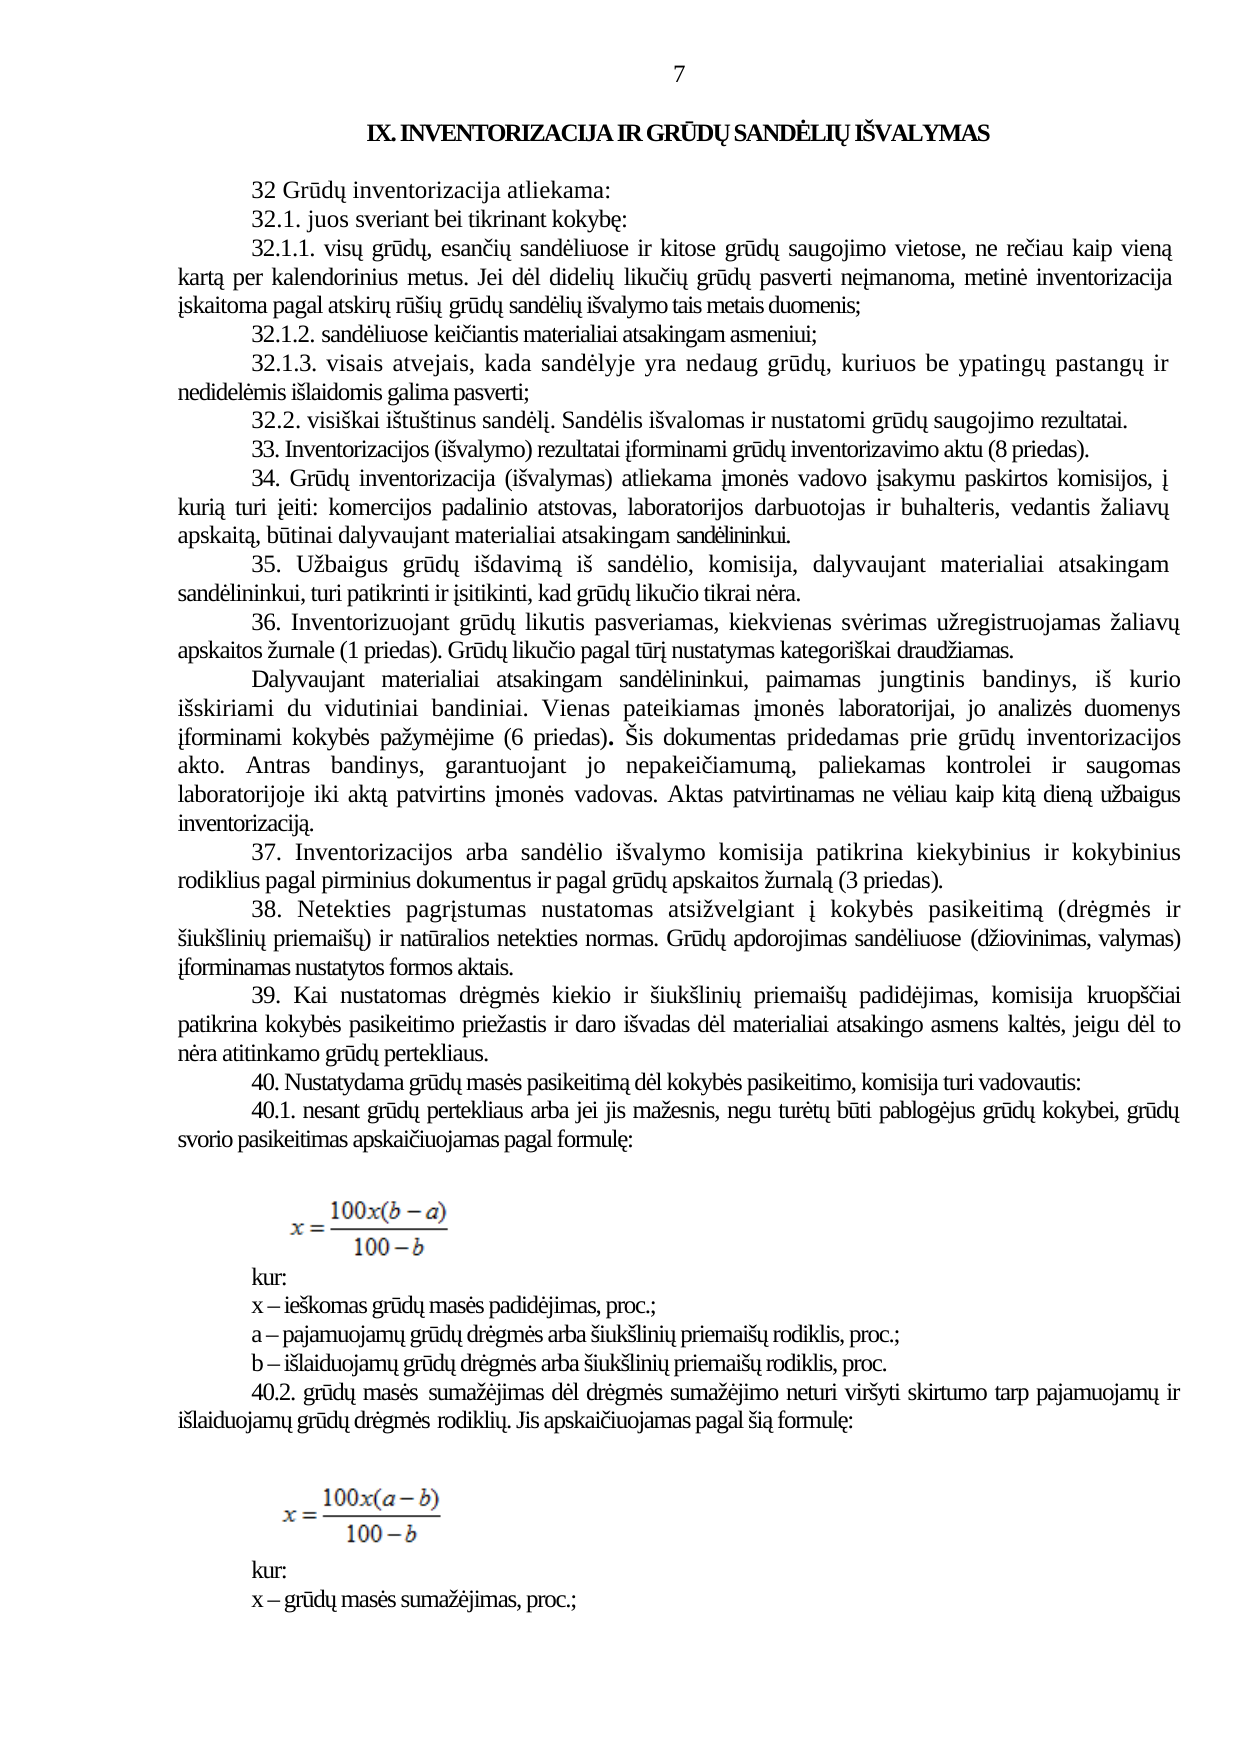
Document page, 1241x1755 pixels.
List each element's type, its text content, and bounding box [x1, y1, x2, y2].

text 40.2. grūdų masės sumažėjimas dėl drėgmės sumažėjimo neturi viršyti skirtumo tarp pajamuojamų ir išlaiduojamų grūdų drėgmės rodiklių. Jis apskaičiuojamas pagal šią formulę: [177, 1377, 1181, 1434]
text 40.1. nesant grūdų pertekliaus arba jei jis mažesnis, negu turėtų būti pablogėjus grūdų kokybei, grūdų svorio pasikeitimas apskaičiuojamas pagal formulę: [177, 1096, 1181, 1153]
text 32.1. juos sveriant bei tikrinant kokybę: [177, 204, 1173, 233]
text 32.1.1. visų grūdų, esančių sandėliuose ir kitose grūdų saugojimo vietose, ne rečiau kaip vieną kartą per kalendorinius metus. Jei dėl didelių likučių grūdų pasverti neįmanoma, metinė inventorizacija įskaitoma pagal atskirų rūšių grūdų sandėlių išvalymo tais metais duomenis; [177, 233, 1173, 319]
text 32.2. visiškai ištuštinus sandėlį. Sandėlis išvalomas ir nustatomi grūdų saugojimo rezultatai. [177, 406, 1170, 434]
text 39. Kai nustatomas drėgmės kiekio ir šiukšlinių priemaišų padidėjimas, komisija kruopščiai patikrina kokybės pasikeitimo priežastis ir daro išvadas dėl materialiai atsakingo asmens kaltės, jeigu dėl to nėra atitinkamo grūdų pertekliaus. [177, 981, 1181, 1067]
text kur: [177, 1262, 1181, 1290]
text IX. INVENTORIZACIJA IR GRŪDŲ SANDĖLIŲ IŠVALYMAS [177, 118, 1181, 147]
text 32 Grūdų inventorizacija atliekama: [177, 176, 1173, 204]
text x – grūdų masės sumažėjimas, proc.; [177, 1584, 1181, 1612]
text x – ieškomas grūdų masės padidėjimas, proc.; [177, 1290, 1181, 1319]
text a – pajamuojamų grūdų drėgmės arba šiukšlinių priemaišų rodiklis, proc.; [177, 1319, 1181, 1348]
text 40. Nustatydama grūdų masės pasikeitimą dėl kokybės pasikeitimo, komisija turi vadovautis: [177, 1067, 1181, 1096]
text 37. Inventorizacijos arba sandėlio išvalymo komisija patikrina kiekybinius ir kokybinius rodiklius pagal pirminius dokumentus ir pagal grūdų apskaitos žurnalą (3 priedas). [177, 837, 1181, 894]
text 36. Inventorizuojant grūdų likutis pasveriamas, kiekvienas svėrimas užregistruojamas žaliavų apskaitos žurnale (1 priedas). Grūdų likučio pagal tūrį nustatymas kategoriškai draudžiamas. [177, 607, 1181, 664]
text 38. Netekties pagrįstumas nustatomas atsižvelgiant į kokybės pasikeitimą (drėgmės ir šiukšlinių priemaišų) ir natūralios netekties normas. Grūdų apdorojimas sandėliuose (džiovinimas, valymas) įforminamas nustatytos formos aktais. [177, 894, 1181, 981]
text 32.1.2. sandėliuose keičiantis materialiai atsakingam asmeniui; [177, 319, 1170, 348]
text 32.1.3. visais atvejais, kada sandėlyje yra nedaug grūdų, kuriuos be ypatingų pastangų ir nedidelėmis išlaidomis galima pasverti; [177, 348, 1170, 406]
text b – išlaiduojamų grūdų drėgmės arba šiukšlinių priemaišų rodiklis, proc. [177, 1348, 1181, 1377]
text 34. Grūdų inventorizacija (išvalymas) atliekama įmonės vadovo įsakymu paskirtos komisijos, į kurią turi įeiti: komercijos padalinio atstovas, laboratorijos darbuotojas ir buhalteris, vedantis žaliavų apskaitą, būtinai dalyvaujant materialiai atsakingam sandėlininkui. [177, 463, 1170, 549]
text Dalyvaujant materialiai atsakingam sandėlininkui, paimamas jungtinis bandinys, iš kurio išskiriami du vidutiniai bandiniai. Vienas pateikiamas įmonės laboratorijai, jo analizės duomenys įforminami kokybės pažymėjime (6 priedas). Šis dokumentas pridedamas prie grūdų inventorizacijos akto. Antras bandinys, garantuojant jo nepakeičiamumą, paliekamas kontrolei ir saugomas laboratorijoje iki aktą patvirtins įmonės vadovas. Aktas patvirtinamas ne vėliau kaip kitą dieną užbaigus inventorizaciją. [177, 664, 1181, 837]
text 33. Inventorizacijos (išvalymo) rezultatai įforminami grūdų inventorizavimo aktu (8 priedas). [177, 434, 1170, 463]
text 35. Užbaigus grūdų išdavimą iš sandėlio, komisija, dalyvaujant materialiai atsakingam sandėlininkui, turi patikrinti ir įsitikinti, kad grūdų likučio tikrai nėra. [177, 549, 1170, 607]
text kur: [177, 1555, 1181, 1584]
